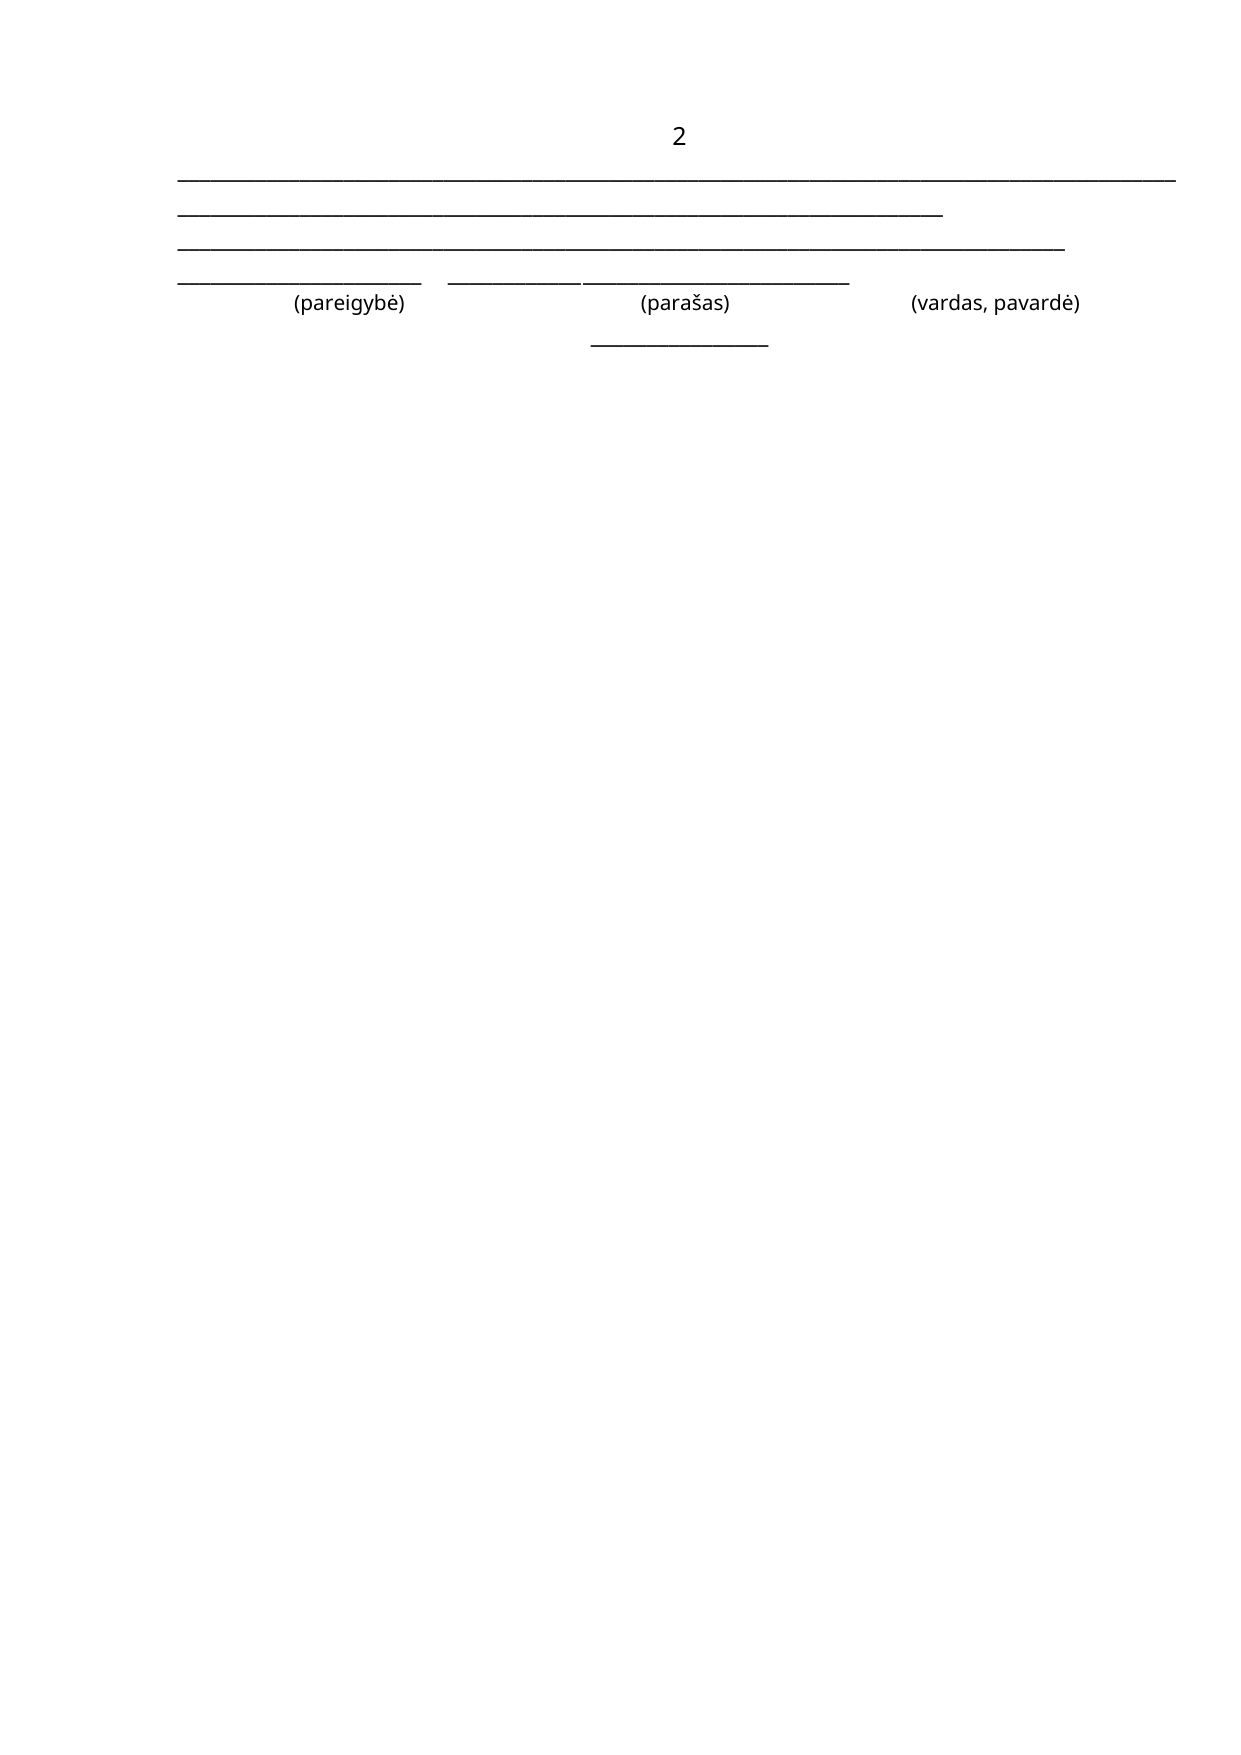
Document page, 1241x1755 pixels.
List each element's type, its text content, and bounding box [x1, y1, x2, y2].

text ______________________ ____________ ________________________ [177, 254, 1181, 288]
text ________________________________________________________________________________ [177, 220, 1181, 254]
text (pareigybė) (parašas) (vardas, pavardė) [177, 288, 1181, 317]
text ________________ [177, 317, 1181, 351]
text _______________________________________________________________________________________________________________________________________________________________ [177, 152, 1181, 220]
